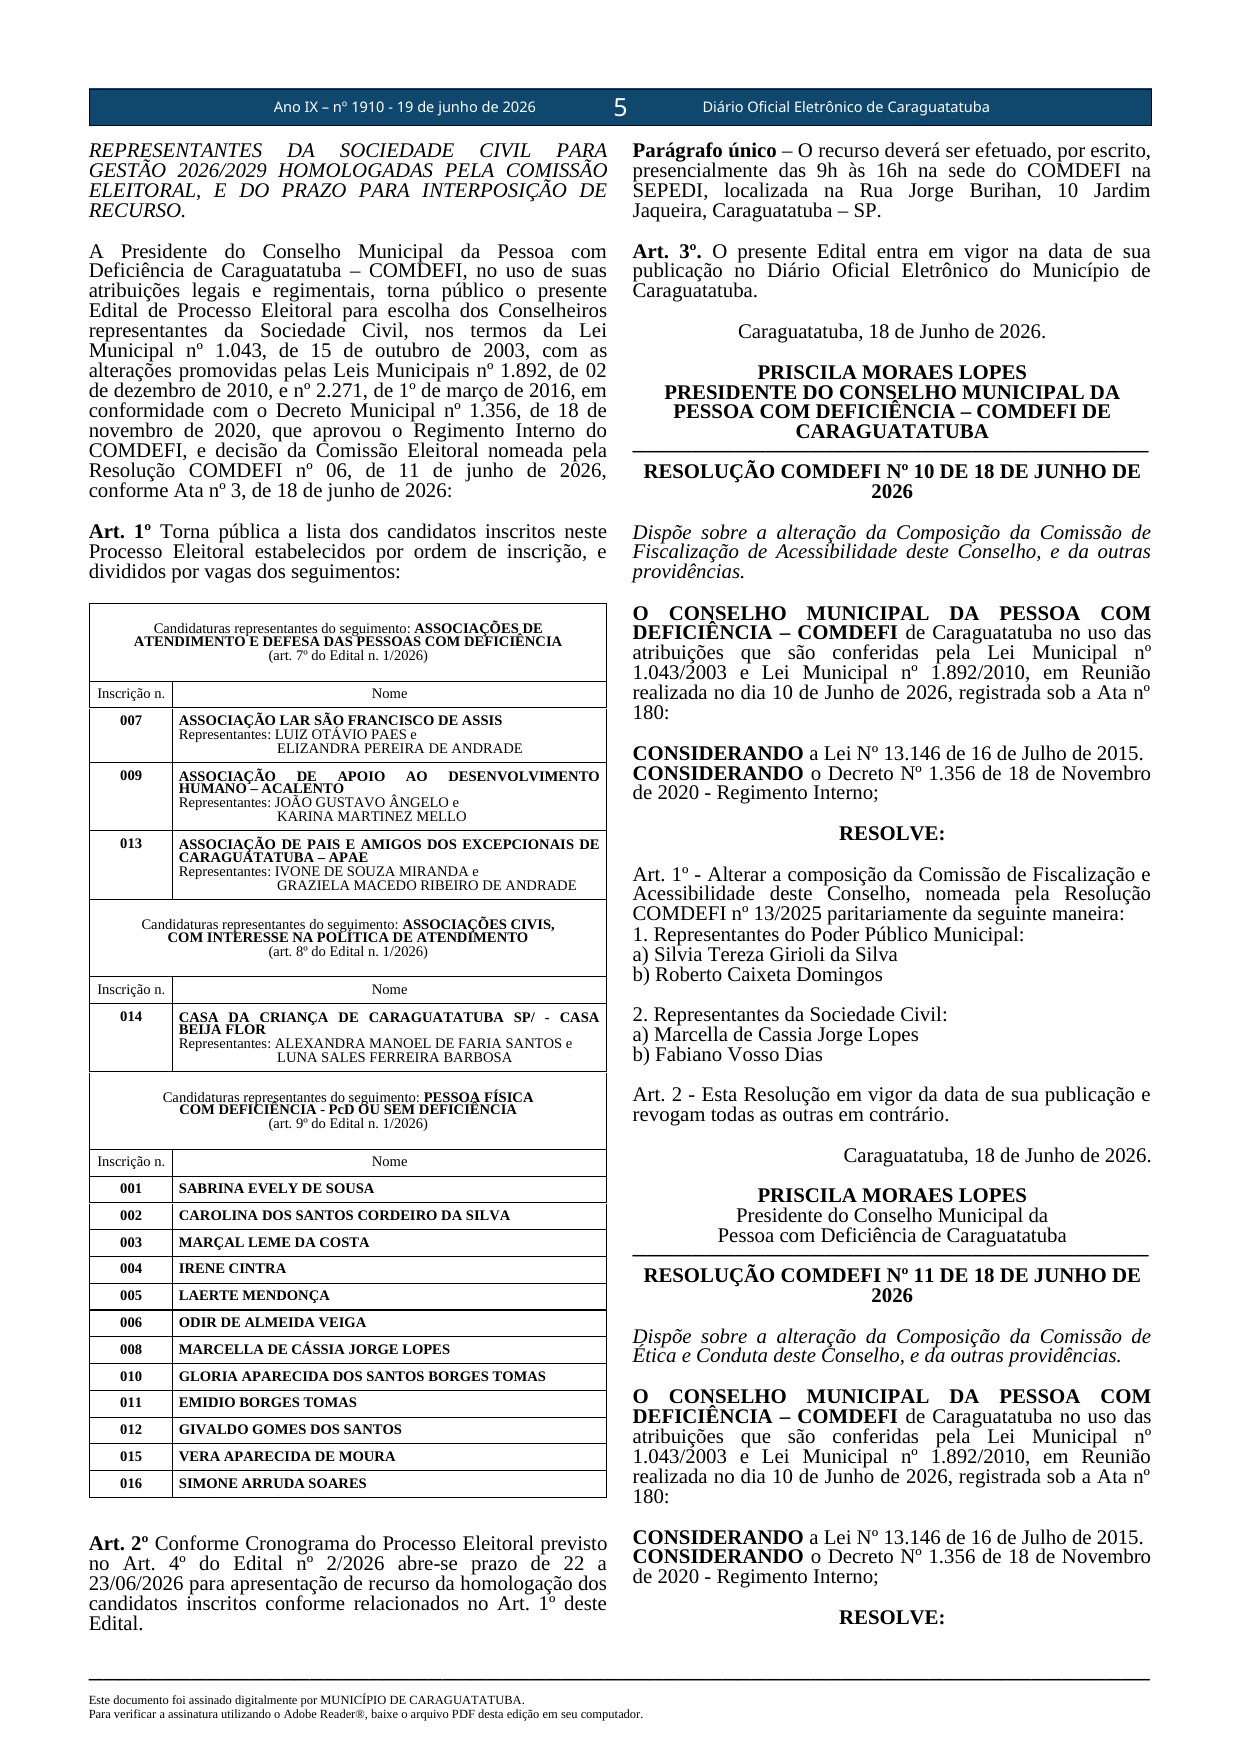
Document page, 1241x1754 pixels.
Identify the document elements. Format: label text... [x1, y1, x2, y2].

text 1. Representantes do Poder Público Municipal: [632, 925, 1152, 945]
text Dispõe sobre a alteração da Composição da Comissão de Ética e Conduta deste Conselho, e da outras providências. [632, 1327, 1152, 1367]
table_cell 005 [90, 1284, 172, 1309]
table_cell 011 [90, 1391, 172, 1417]
table_cell Inscrição n. [90, 977, 172, 1003]
table_cell SABRINA EVELY DE SOUSA [173, 1177, 606, 1202]
table_cell SIMONE ARRUDA SOARES [173, 1471, 606, 1497]
text Parágrafo único – O recurso deverá ser efetuado, por escrito, presencialmente das 9h às 16h na sede do COMDEFI na SEPEDI, localizada na Rua Jorge Burihan, 10 Jardim Jaqueira, Caraguatatuba – SP. [632, 142, 1152, 222]
table_cell GIVALDO GOMES DOS SANTOS [173, 1418, 606, 1443]
text PRISCILA MORAES LOPES [632, 1187, 1152, 1207]
table_cell 009 [90, 763, 172, 830]
text Art. 1º - Alterar a composição da Comissão de Fiscalização e Acessibilidade deste Conselho, nomeada pela Resolução COMDEFI nº 13/2025 paritariamente da seguinte maneira: [632, 866, 1152, 925]
table_cell 012 [90, 1418, 172, 1443]
text b) Roberto Caixeta Domingos [632, 965, 1152, 985]
table_cell 003 [90, 1230, 172, 1256]
text PRESIDENTE DO CONSELHO MUNICIPAL DA PESSOA COM DEFICIÊNCIA – COMDEFI DE CARAGUATATUBA [632, 383, 1152, 443]
table_cell CAROLINA DOS SANTOS CORDEIRO DA SILVA [173, 1204, 606, 1229]
text b) Fabiano Vosso Dias [632, 1046, 1152, 1065]
text PRISCILA MORAES LOPES [632, 363, 1152, 383]
table_cell 004 [90, 1257, 172, 1283]
table_cell Nome [173, 977, 606, 1003]
text A Presidente do Conselho Municipal da Pessoa com Deficiência de Caraguatatuba – COMDEFI, no uso de suas atribuições legais e regimentais, torna público o presente Edital de Processo Eleitoral para escolha dos Conselheiros representantes da Sociedade Civil, nos termos da Lei Municipal nº 1.043, de 15 de outubro de 2003, com as alterações promovidas pelas Leis Municipais nº 1.892, de 02 de dezembro de 2010, e nº 2.271, de 1º de março de 2016, em conformidade com o Decreto Municipal nº 1.356, de 18 de novembro de 2020, que aprovou o Regimento Interno do COMDEFI, e decisão da Comissão Eleitoral nomeada pela Resolução COMDEFI nº 06, de 11 de junho de 2026, conforme Ata nº 3, de 18 de junho de 2026: [88, 242, 608, 502]
table_cell Candidaturas representantes do seguimento: ASSOCIAÇÕES CIVIS, COM INTERESSE NA POLÍTICA DE ATENDIMENTO (art. 8º do Edital n. 1/2026) [90, 900, 606, 976]
text 2. Representantes da Sociedade Civil: [632, 1006, 1152, 1026]
table_cell ASSOCIAÇÃO DE APOIO AO DESENVOLVIMENTO HUMANO – ACALENTO Representantes: JOÃO GUSTAVO ÂNGELO e KARINA MARTINEZ MELLO [173, 763, 606, 830]
table_cell Inscrição n. [90, 682, 172, 707]
table_cell Candidaturas representantes do seguimento: PESSOA FÍSICA COM DEFICIÊNCIA - PcD OU SEM DEFICIÊNCIA (art. 9º do Edital n. 1/2026) [90, 1073, 606, 1149]
text RESOLVE: [632, 1609, 1152, 1628]
table_cell GLORIA APARECIDA DOS SANTOS BORGES TOMAS [173, 1364, 606, 1390]
table_cell CASA DA CRIANÇA DE CARAGUATATUBA SP/ - CASA BEIJA FLOR Representantes: ALEXANDRA MANOEL DE FARIA SANTOS e LUNA SALES FERREIRA BARBOSA [173, 1004, 606, 1071]
table_cell ASSOCIAÇÃO LAR SÃO FRANCISCO DE ASSIS Representantes: LUIZ OTÁVIO PAES e ELIZANDRA PEREIRA DE ANDRADE [173, 709, 606, 762]
table_cell LAERTE MENDONÇA [173, 1284, 606, 1309]
text O CONSELHO MUNICIPAL DA PESSOA COM DEFICIÊNCIA – COMDEFI de Caraguatatuba no uso das atribuições que são conferidas pela Lei Municipal nº 1.043/2003 e Lei Municipal nº 1.892/2010, em Reunião realizada no dia 10 de Junho de 2026, registrada sob a Ata nº 180: [632, 1388, 1152, 1508]
text CONSIDERANDO o Decreto Nº 1.356 de 18 de Novembro de 2020 - Regimento Interno; [632, 1548, 1152, 1588]
text Art. 1º Torna pública a lista dos candidatos inscritos neste Processo Eleitoral estabelecidos por ordem de inscrição, e divididos por vagas dos seguimentos: [88, 523, 608, 583]
text Presidente do Conselho Municipal da [632, 1207, 1152, 1227]
text Art. 3º. O presente Edital entra em vigor na data de sua publicação no Diário Oficial Eletrônico do Município de Caraguatatuba. [632, 242, 1152, 302]
table_cell MARCELLA DE CÁSSIA JORGE LOPES [173, 1337, 606, 1363]
table_cell 014 [90, 1004, 172, 1071]
text a) Marcella de Cassia Jorge Lopes [632, 1026, 1152, 1046]
text RESOLUÇÃO COMDEFI Nº 11 DE 18 DE JUNHO DE 2026 [632, 1267, 1152, 1307]
text CONSIDERANDO a Lei Nº 13.146 de 16 de Julho de 2015. [632, 1528, 1152, 1548]
text RESOLVE: [632, 825, 1152, 845]
text ─────────────────────────────────── [632, 443, 1152, 463]
text CONSIDERANDO a Lei Nº 13.146 de 16 de Julho de 2015. [632, 744, 1152, 764]
table_cell ASSOCIAÇÃO DE PAIS E AMIGOS DOS EXCEPCIONAIS DE CARAGUATATUBA – APAE Representantes: IVONE DE SOUZA MIRANDA e GRAZIELA MACEDO RIBEIRO DE ANDRADE [173, 831, 606, 899]
table_cell ODIR DE ALMEIDA VEIGA [173, 1311, 606, 1336]
text a) Silvia Tereza Girioli da Silva [632, 945, 1152, 965]
table_cell VERA APARECIDA DE MOURA [173, 1444, 606, 1470]
table_cell 010 [90, 1364, 172, 1390]
table_cell Nome [173, 682, 606, 707]
text Art. 2º Conforme Cronograma do Processo Eleitoral previsto no Art. 4º do Edital nº 2/2026 abre-se prazo de 22 a 23/06/2026 para apresentação de recurso da homologação dos candidatos inscritos conforme relacionados no Art. 1º deste Edital. [88, 1535, 608, 1635]
table_cell MARÇAL LEME DA COSTA [173, 1230, 606, 1256]
text CONSIDERANDO o Decreto Nº 1.356 de 18 de Novembro de 2020 - Regimento Interno; [632, 764, 1152, 804]
text Art. 2 - Esta Resolução em vigor da data de sua publicação e revogam todas as outras em contrário. [632, 1086, 1152, 1126]
table_header Candidaturas representantes do seguimento: ASSOCIAÇÕES DE ATENDIMENTO E DEFESA DAS PESSOAS COM DEFICIÊNCIA (art. 7º do Edital n. 1/2026) [90, 604, 606, 681]
text RESOLUÇÃO COMDEFI Nº 10 DE 18 DE JUNHO DE 2026 [632, 463, 1152, 503]
table_cell Nome [173, 1150, 606, 1176]
text Pessoa com Deficiência de Caraguatatuba [632, 1227, 1152, 1247]
text REPRESENTANTES DA SOCIEDADE CIVIL PARA GESTÃO 2026/2029 HOMOLOGADAS PELA COMISSÃO ELEITORAL, E DO PRAZO PARA INTERPOSIÇÃO DE RECURSO. [88, 142, 608, 222]
text ─────────────────────────────────── [632, 1247, 1152, 1267]
table_cell IRENE CINTRA [173, 1257, 606, 1283]
table_cell 007 [90, 709, 172, 762]
table_cell 015 [90, 1444, 172, 1470]
text Caraguatatuba, 18 de Junho de 2026. [632, 1147, 1152, 1166]
table_cell 006 [90, 1311, 172, 1336]
table_cell 008 [90, 1337, 172, 1363]
table_cell EMIDIO BORGES TOMAS [173, 1391, 606, 1417]
table_cell 016 [90, 1471, 172, 1497]
table_cell 001 [90, 1177, 172, 1202]
table_cell Inscrição n. [90, 1150, 172, 1176]
table_cell 002 [90, 1204, 172, 1229]
table_cell 013 [90, 831, 172, 899]
text O CONSELHO MUNICIPAL DA PESSOA COM DEFICIÊNCIA – COMDEFI de Caraguatatuba no uso das atribuições que são conferidas pela Lei Municipal nº 1.043/2003 e Lei Municipal nº 1.892/2010, em Reunião realizada no dia 10 de Junho de 2026, registrada sob a Ata nº 180: [632, 604, 1152, 724]
text Dispõe sobre a alteração da Composição da Comissão de Fiscalização de Acessibilidade deste Conselho, e da outras providências. [632, 523, 1152, 583]
text Caraguatatuba, 18 de Junho de 2026. [632, 323, 1152, 343]
